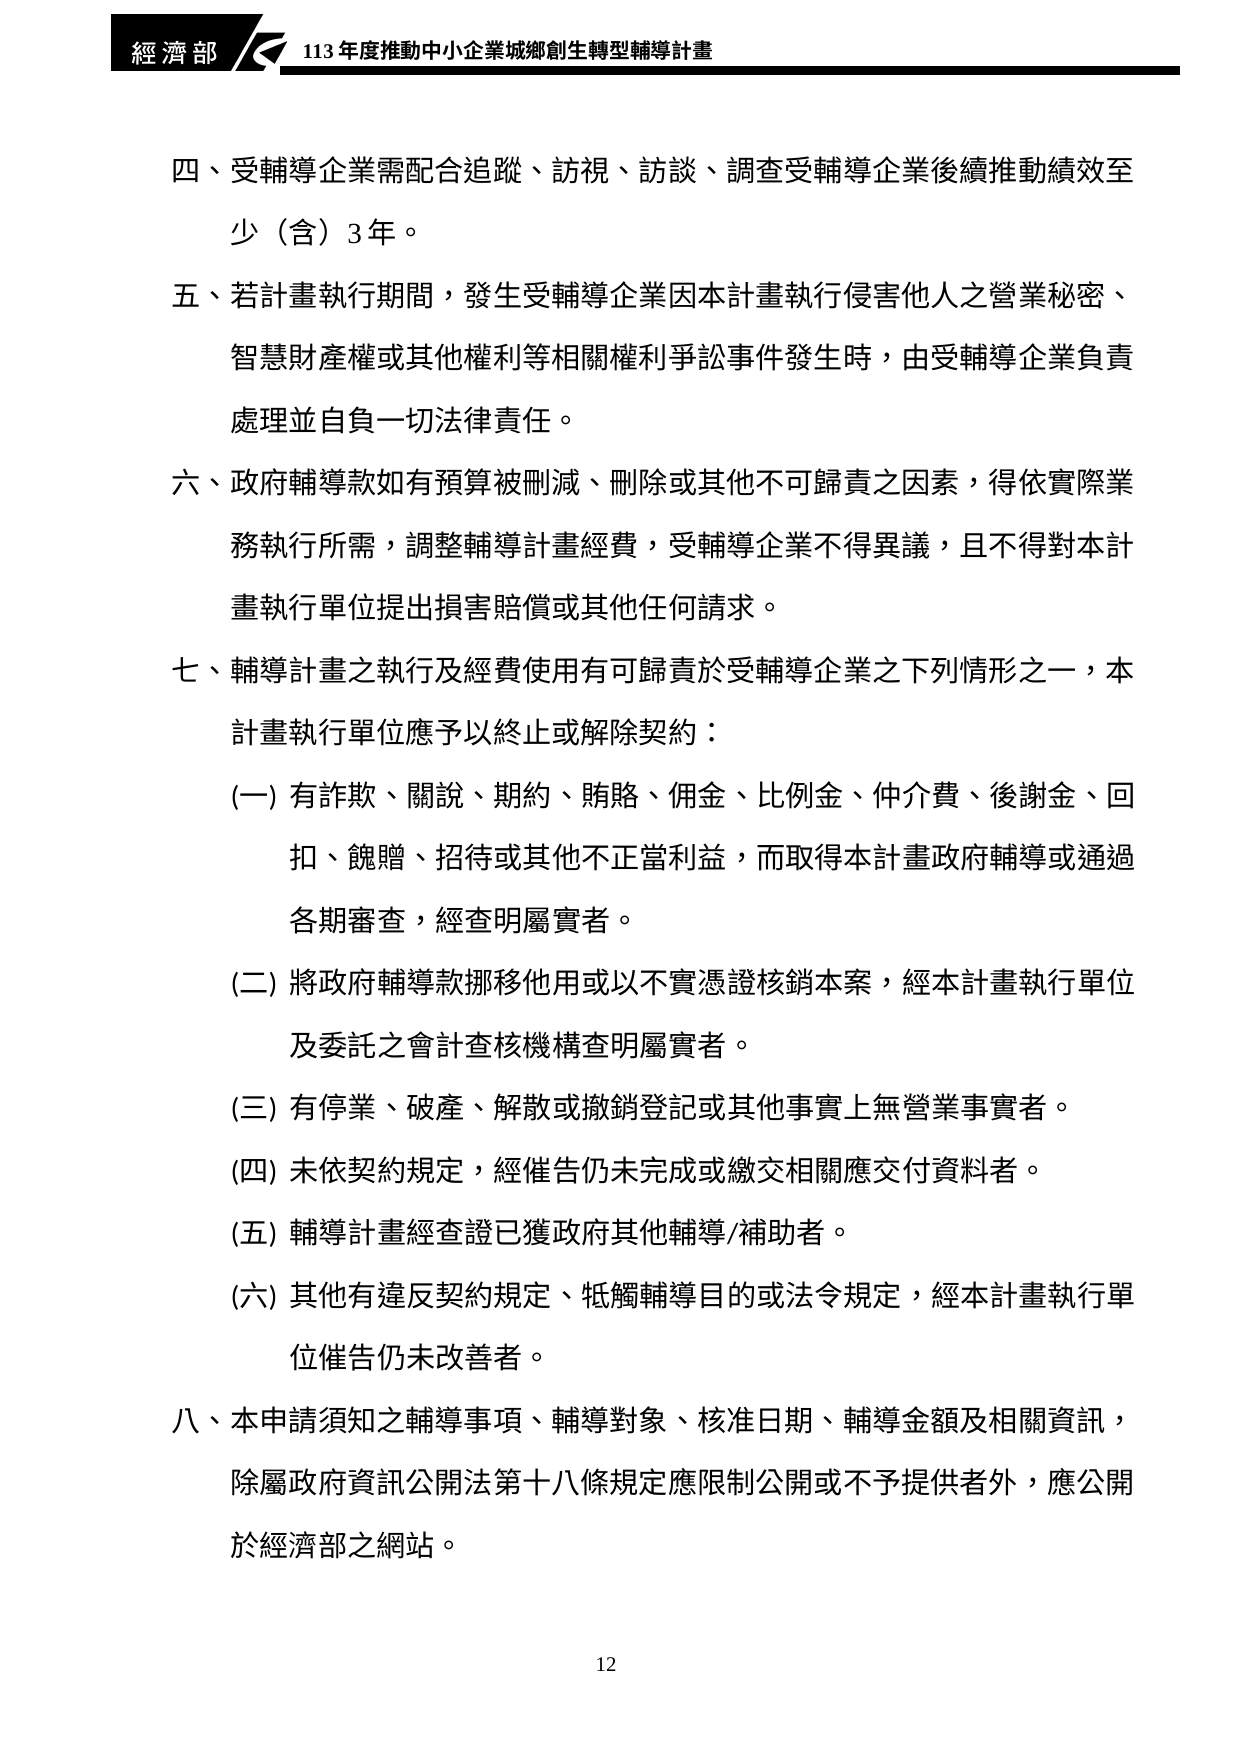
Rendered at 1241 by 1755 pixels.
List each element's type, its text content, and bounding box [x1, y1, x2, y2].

list 受輔導企業需配合追蹤、訪視、訪談、調查受輔導企業後續推動績效至少（含）3年。 [171, 127, 1137, 252]
list 有詐欺、關說、期約、賄賂、佣金、比例金、仲介費、後謝金、回扣、餽贈、招待或其他不正當利益，而取得本計畫政府輔導或通過各期審查，經查明屬實者。 [230, 752, 1137, 939]
list 未依契約規定，經催告仍未完成或繳交相關應交付資料者。 [230, 1127, 1137, 1189]
list 若計畫執行期間，發生受輔導企業因本計畫執行侵害他人之營業秘密、智慧財產權或其他權利等相關權利爭訟事件發生時，由受輔導企業負責處理並自負一切法律責任。 [171, 252, 1137, 439]
picture [111, 14, 287, 71]
list 將政府輔導款挪移他用或以不實憑證核銷本案，經本計畫執行單位及委託之會計查核機構查明屬實者。 [230, 939, 1137, 1064]
list 其他有違反契約規定、牴觸輔導目的或法令規定，經本計畫執行單位催告仍未改善者。 [230, 1252, 1137, 1377]
list 有停業、破產、解散或撤銷登記或其他事實上無營業事實者。 [230, 1064, 1137, 1127]
list 輔導計畫之執行及經費使用有可歸責於受輔導企業之下列情形之一，本計畫執行單位應予以終止或解除契約： [171, 627, 1137, 752]
list 政府輔導款如有預算被刪減、刪除或其他不可歸責之因素，得依實際業務執行所需，調整輔導計畫經費，受輔導企業不得異議，且不得對本計畫執行單位提出損害賠償或其他任何請求。 [171, 439, 1137, 627]
list 本申請須知之輔導事項、輔導對象、核准日期、輔導金額及相關資訊，除屬政府資訊公開法第十八條規定應限制公開或不予提供者外，應公開於經濟部之網站。 [171, 1377, 1137, 1564]
list 輔導計畫經查證已獲政府其他輔導/補助者。 [230, 1189, 1137, 1252]
